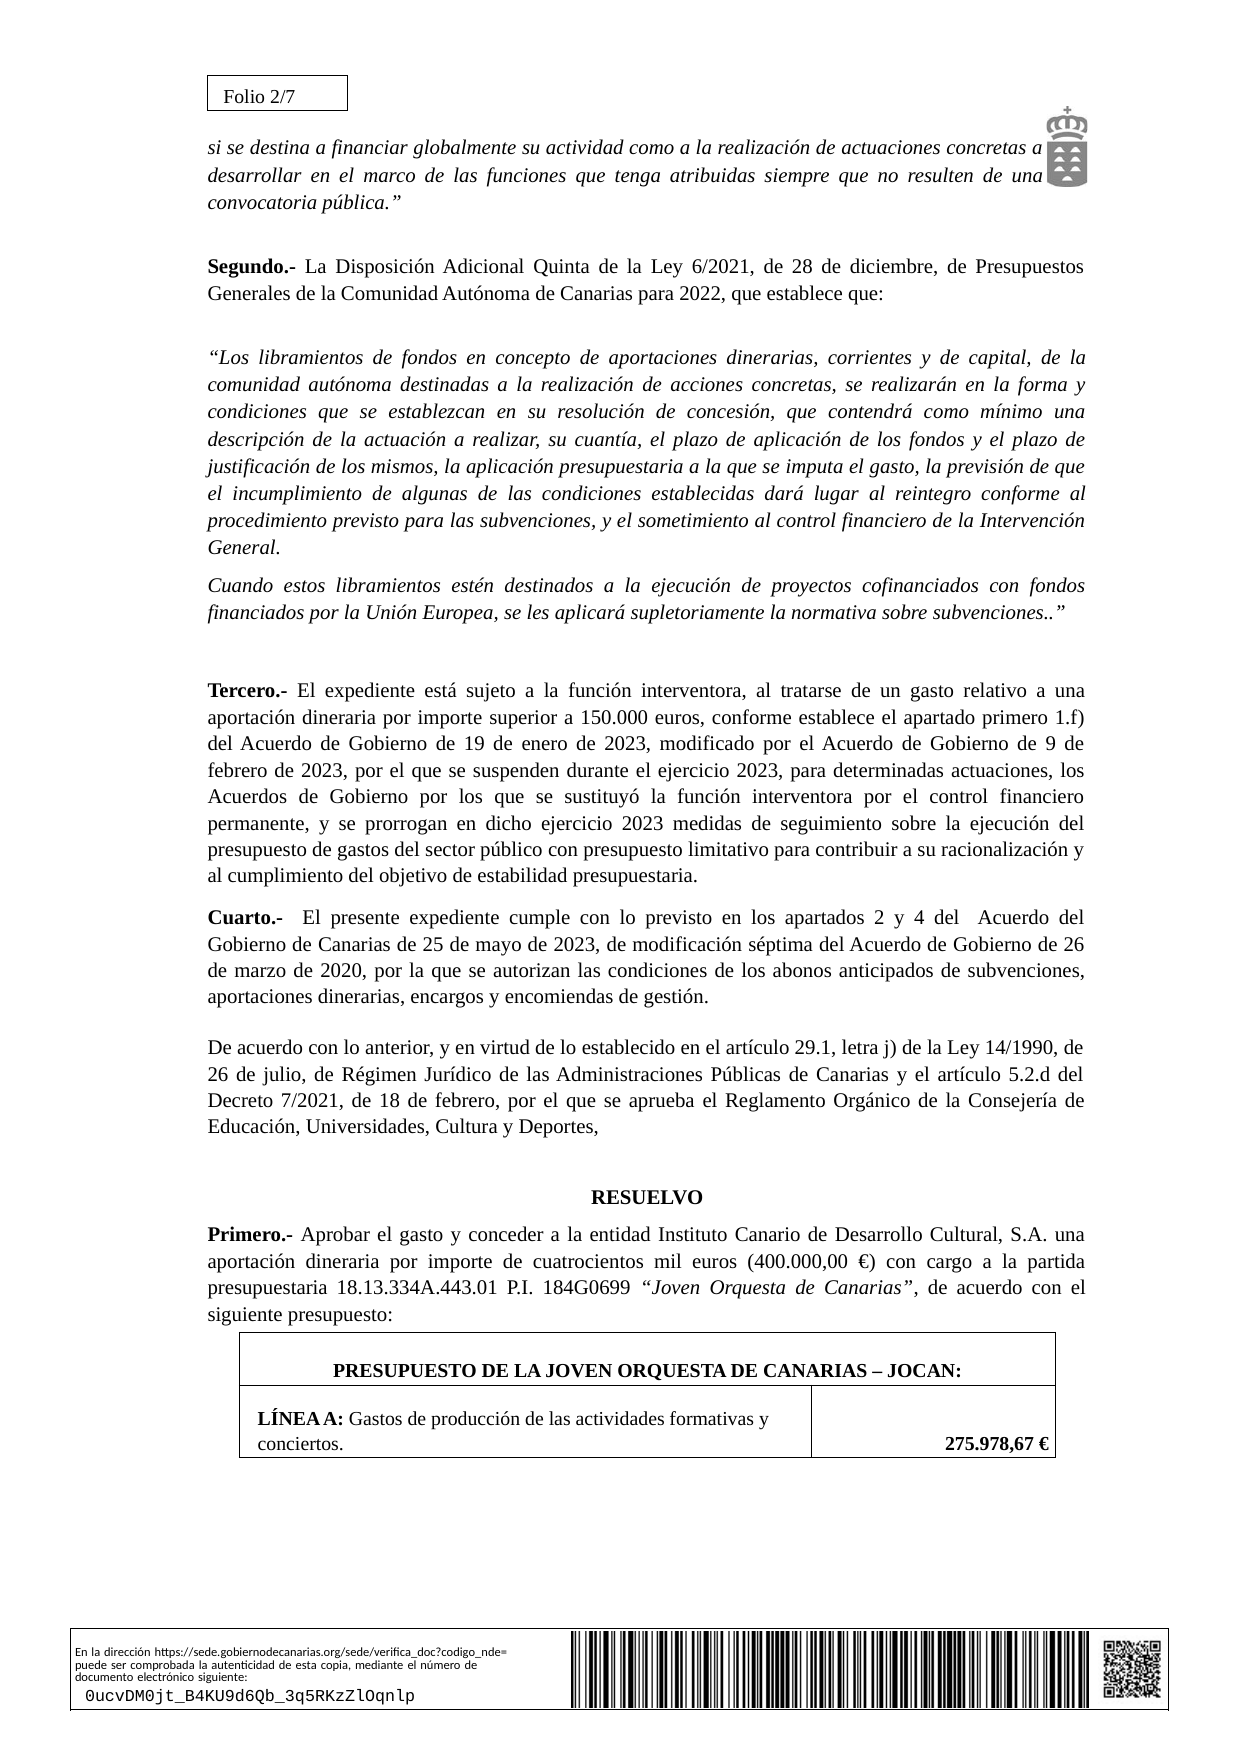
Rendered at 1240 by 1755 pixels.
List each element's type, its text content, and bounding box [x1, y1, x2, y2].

text Tercero.- El expediente está sujeto a la función interventora, al tratarse de un gasto relativo a una aportación dineraria por importe superior a 150.000 euros, conforme establece el apartado primero 1.f) del Acuerdo de Gobierno de 19 de enero de 2023, modificado por el Acuerdo de Gobierno de 9 de febrero de 2023, por el que se suspenden durante el ejercicio 2023, para determinadas actuaciones, los Acuerdos de Gobierno por los que se sustituyó la función interventora por el control financiero permanente, y se prorrogan en dicho ejercicio 2023 medidas de seguimiento sobre la ejecución del presupuesto de gastos del sector público con presupuesto limitativo para contribuir a su racionalización y al cumplimiento del objetivo de estabilidad presupuestaria. [207, 678, 1086, 887]
text Segundo.- La Disposición Adicional Quinta de la Ley 6/2021, de 28 de diciembre, de Presupuestos Generales de la Comunidad Autónoma de Canarias para 2022, que establece que: [207, 254, 1086, 304]
text Cuando estos libramientos estén destinados a la ejecución de proyectos cofinanciados con fondos financiados por la Unión Europea, se les aplicará supletoriamente la normativa sobre subvenciones..” [207, 573, 1089, 624]
text Cuarto.- El presente expediente cumple con lo previsto en los apartados 2 y 4 del Acuerdo del Gobierno de Canarias de 25 de mayo de 2023, de modificación séptima del Acuerdo de Gobierno de 26 de marzo de 2020, por la que se autorizan las condiciones de los abonos anticipados de subvenciones, aportaciones dinerarias, encargos y encomiendas de gestión. [207, 905, 1086, 1008]
text Primero.- Aprobar el gasto y conceder a la entidad Instituto Canario de Desarrollo Cultural, S.A. una aportación dineraria por importe de cuatrocientos mil euros (400.000,00 €) con cargo a la partida presupuestaria 18.13.334A.443.01 P.I. 184G0699 “Joven Orquesta de Canarias”, de acuerdo con el siguiente presupuesto: [207, 1222, 1086, 1326]
text “Los libramientos de fondos en concepto de aportaciones dinerarias, corrientes y de capital, de la comunidad autónoma destinadas a la realización de acciones concretas, se realizarán en la forma y condiciones que se establezcan en su resolución de concesión, que contendrá como mínimo una descripción de la actuación a realizar, su cuantía, el plazo de aplicación de los fondos y el plazo de justificación de los mismos, la aplicación presupuestaria a la que se imputa el gasto, la previsión de que el incumplimiento de algunas de las condiciones establecidas dará lugar al reintegro conforme al procedimiento previsto para las subvenciones, y el sometimiento al control financiero de la Intervención General. [207, 345, 1089, 559]
subtitle RESUELVO [208, 1185, 1086, 1209]
table_cell 275.978,67 € [812, 1386, 1055, 1457]
table_header PRESUPUESTO DE LA JOVEN ORQUESTA DE CANARIAS – JOCAN: [240, 1333, 1055, 1384]
text De acuerdo con lo anterior, y en virtud de lo establecido en el artículo 29.1, letra j) de la Ley 14/1990, de 26 de julio, de Régimen Jurídico de las Administraciones Públicas de Canarias y el artículo 5.2.d del Decreto 7/2021, de 18 de febrero, por el que se aprueba el Reglamento Orgánico de la Consejería de Educación, Universidades, Cultura y Deportes, [207, 1035, 1086, 1138]
table_cell LÍNEA A: Gastos de producción de las actividades formativas y conciertos. [240, 1386, 811, 1457]
text si se destina a financiar globalmente su actividad como a la realización de actuaciones concretas a desarrollar en el marco de las funciones que tenga atribuidas siempre que no resulten de una convocatoria pública.” [207, 135, 1089, 214]
